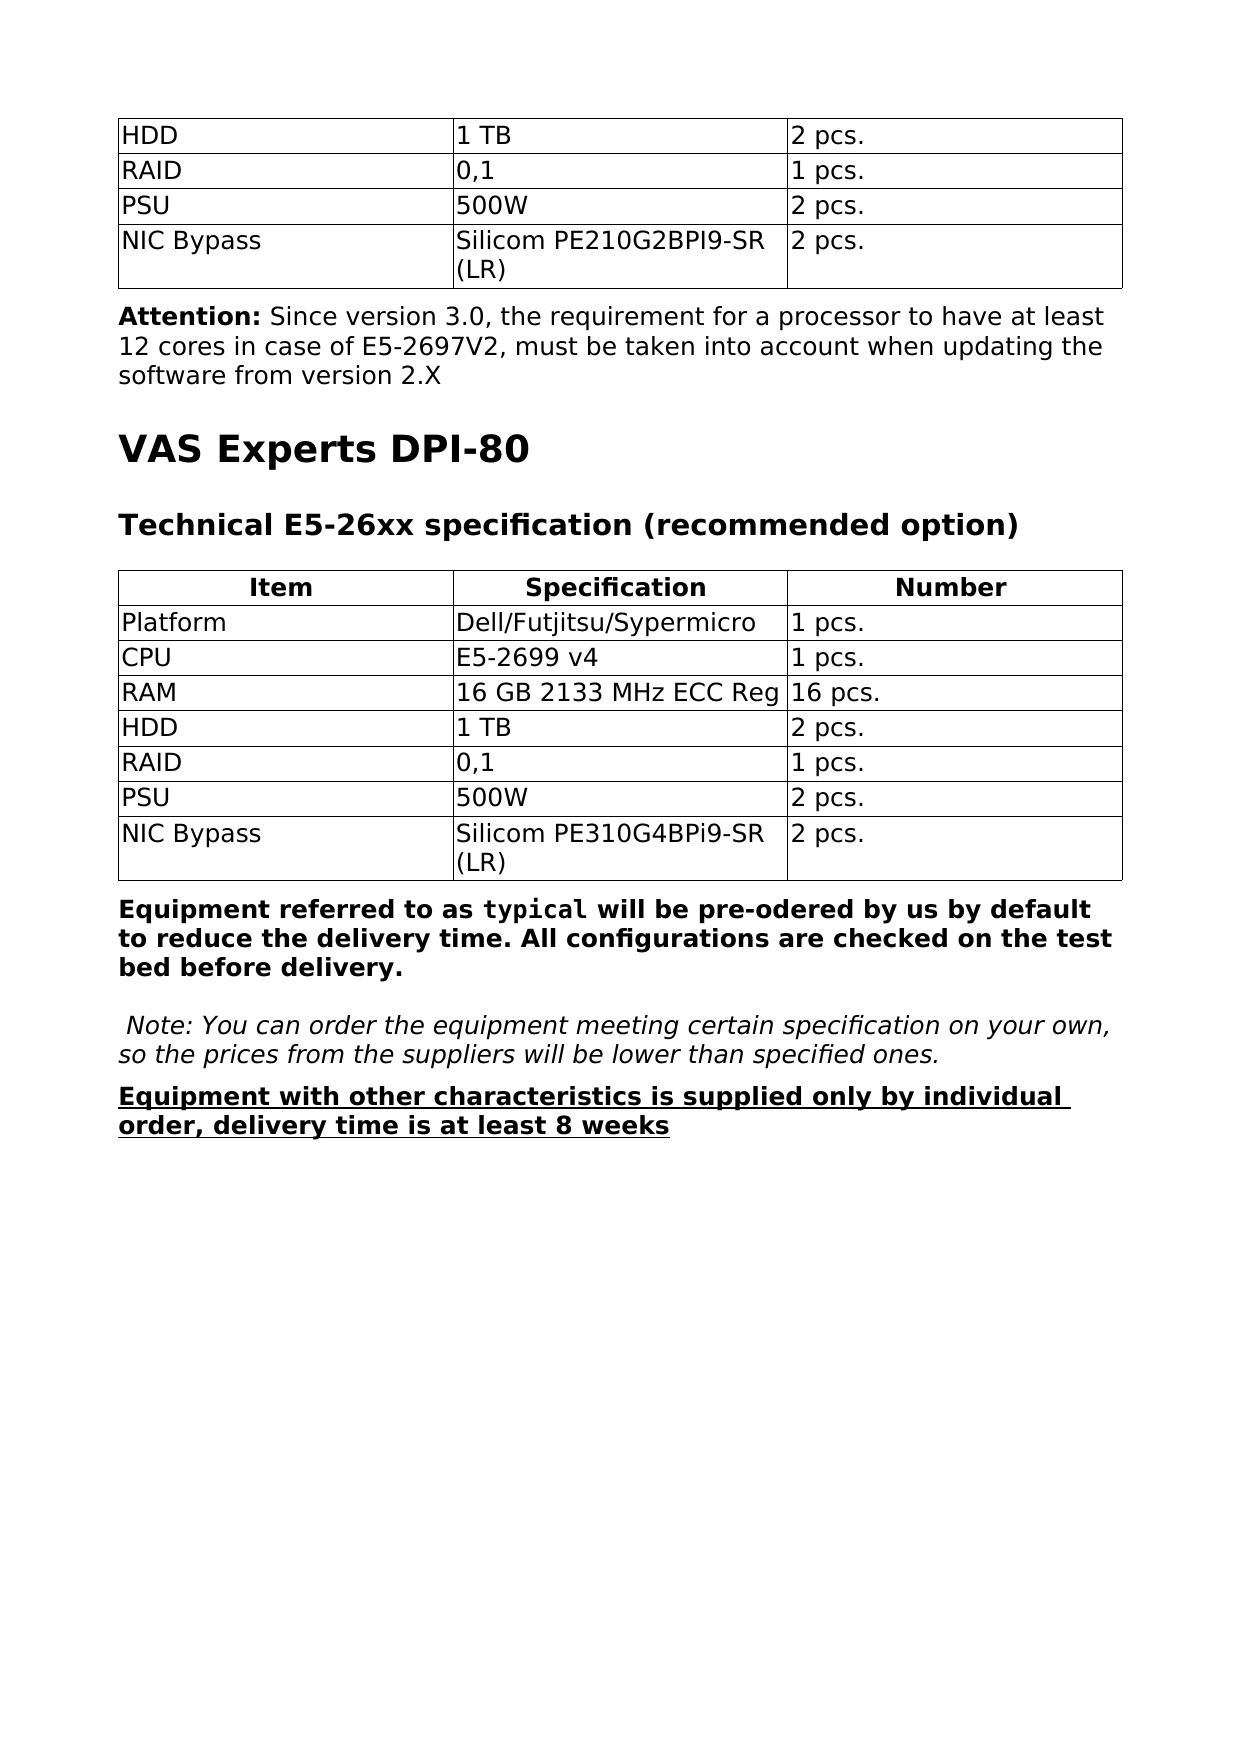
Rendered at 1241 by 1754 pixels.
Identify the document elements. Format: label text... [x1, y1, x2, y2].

table_cell Silicom PE310G4BPi9-SR (LR) [454, 817, 787, 880]
text Equipment referred to as typical will be pre-odered by us by default to reduce the delivery time. All configurations are checked on the test bed before delivery. Note: You can order the equipment meeting certain specification on your own, so the prices from the suppliers will be lower than specified ones. [118, 895, 1122, 1070]
table_cell 16 GB 2133 MHz ECC Reg [454, 676, 787, 710]
table_cell RAID [119, 154, 453, 188]
table_cell PSU [119, 782, 453, 816]
table_cell 0,1 [454, 747, 787, 781]
table_cell 2 pcs. [788, 817, 1122, 880]
table_cell 2 pcs. [788, 189, 1122, 223]
table_cell NIC Bypass [119, 817, 453, 880]
table_cell RAM [119, 676, 453, 710]
table_header Item [119, 571, 453, 605]
table_cell Dell/Futjitsu/Sypermicro [454, 606, 787, 640]
subtitle Technical E5-26xx specification (recommended option) [118, 509, 1122, 543]
table_cell HDD [119, 119, 453, 153]
table_cell NIC Bypass [119, 225, 453, 288]
table_cell 2 pcs. [788, 225, 1122, 288]
table_cell 1 pcs. [788, 641, 1122, 675]
table_cell PSU [119, 189, 453, 223]
table_cell 2 pcs. [788, 711, 1122, 746]
table_cell 2 pcs. [788, 782, 1122, 816]
table_cell 500W [454, 189, 787, 223]
text Attention: Since version 3.0, the requirement for a processor to have at least 12 cores in case of E5-2697V2, must be taken into account when updating the software from version 2.X [118, 303, 1122, 390]
table_cell 500W [454, 782, 787, 816]
table_cell 1 pcs. [788, 606, 1122, 640]
table_cell RAID [119, 747, 453, 781]
table_cell 16 pcs. [788, 676, 1122, 710]
subtitle VAS Experts DPI-80 [118, 428, 1122, 471]
table_cell 2 pcs. [788, 119, 1122, 153]
table_cell 1 TB [454, 711, 787, 746]
table_cell CPU [119, 641, 453, 675]
text Equipment with other characteristics is supplied only by individual order, delivery time is at least 8 weeks [118, 1082, 1122, 1199]
table_header Specification [454, 571, 787, 605]
table_cell E5-2699 v4 [454, 641, 787, 675]
table_cell Silicom PE210G2BPI9-SR (LR) [454, 225, 787, 288]
table_header Number [788, 571, 1122, 605]
table_cell HDD [119, 711, 453, 746]
table_cell 1 pcs. [788, 747, 1122, 781]
table_cell 0,1 [454, 154, 787, 188]
table_cell 1 pcs. [788, 154, 1122, 188]
table_cell 1 TB [454, 119, 787, 153]
table_cell Platform [119, 606, 453, 640]
